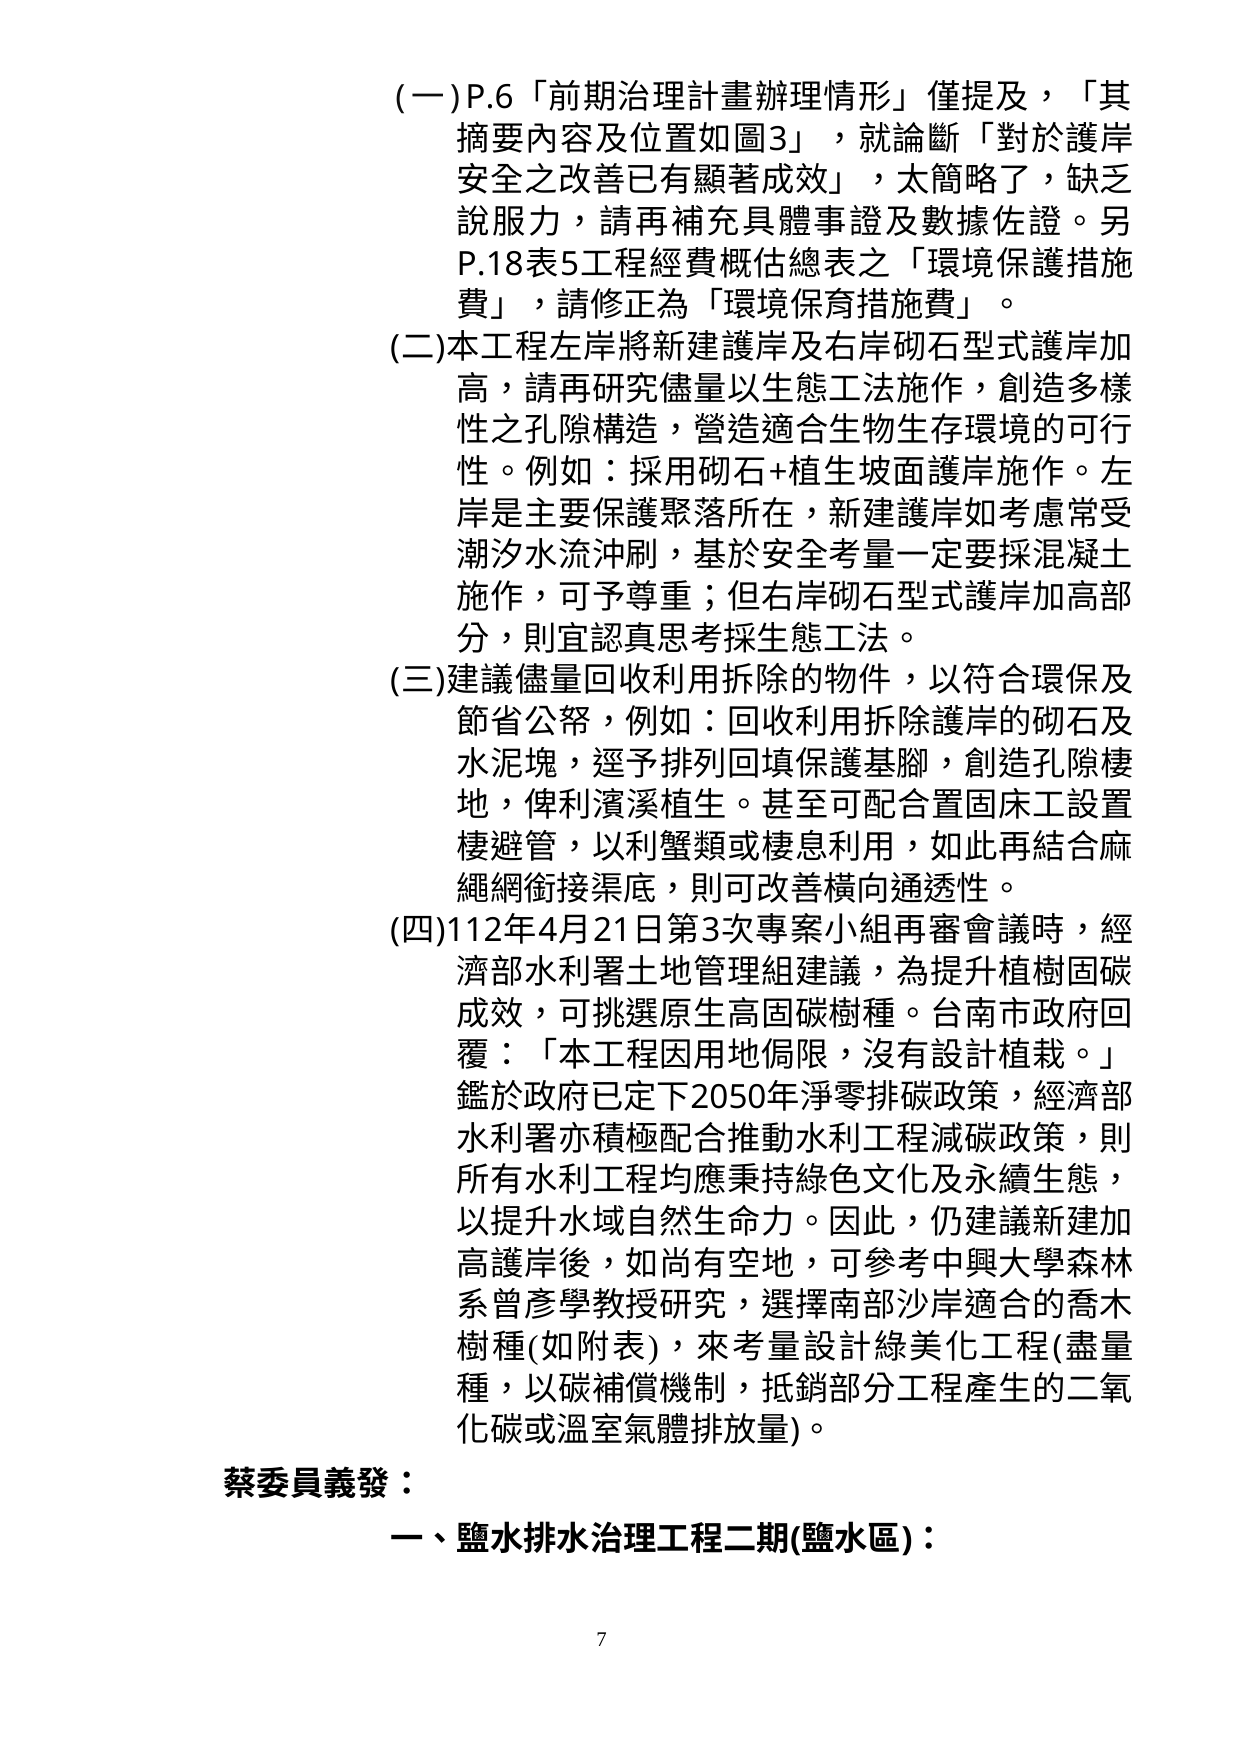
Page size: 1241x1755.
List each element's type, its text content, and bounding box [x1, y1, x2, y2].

text (四)112年4月21日第3次專案小組再審會議時，經濟部水利署土地管理組建議，為提升植樹固碳成效，可挑選原生高固碳樹種。台南市政府回覆：「本工程因用地侷限，沒有設計植栽。」鑑於政府已定下2050年淨零排碳政策，經濟部水利署亦積極配合推動水利工程減碳政策，則所有水利工程均應秉持綠色文化及永續生態，以提升水域自然生命力。因此，仍建議新建加高護岸後，如尚有空地，可參考中興大學森林系曾彥學教授研究，選擇南部沙岸適合的喬木樹種(如附表)，來考量設計綠美化工程(盡量種，以碳補償機制，抵銷部分工程產生的二氧化碳或溫室氣體排放量)。 [390, 908, 1134, 1450]
text 一、鹽水排水治理工程二期(鹽水區)： [390, 1517, 1134, 1558]
text 蔡委員義發： [223, 1462, 1134, 1504]
text (二)本工程左岸將新建護岸及右岸砌石型式護岸加高，請再研究儘量以生態工法施作，創造多樣性之孔隙構造，營造適合生物生存環境的可行性。例如：採用砌石+植生坡面護岸施作。左岸是主要保護聚落所在，新建護岸如考慮常受潮汐水流沖刷，基於安全考量一定要採混凝土施作，可予尊重；但右岸砌石型式護岸加高部分，則宜認真思考採生態工法。 [390, 325, 1134, 658]
text (一)P.6「前期治理計畫辦理情形」僅提及，「其摘要內容及位置如圖3」，就論斷「對於護岸安全之改善已有顯著成效」，太簡略了，缺乏說服力，請再補充具體事證及數據佐證。另P.18表5工程經費概估總表之「環境保護措施費」，請修正為「環境保育措施費」。 [390, 75, 1134, 325]
text (三)建議儘量回收利用拆除的物件，以符合環保及節省公帑，例如：回收利用拆除護岸的砌石及水泥塊，逕予排列回填保護基腳，創造孔隙棲地，俾利濱溪植生。甚至可配合置固床工設置棲避管，以利蟹類或棲息利用，如此再結合麻繩網銜接渠底，則可改善橫向通透性。 [390, 658, 1134, 908]
